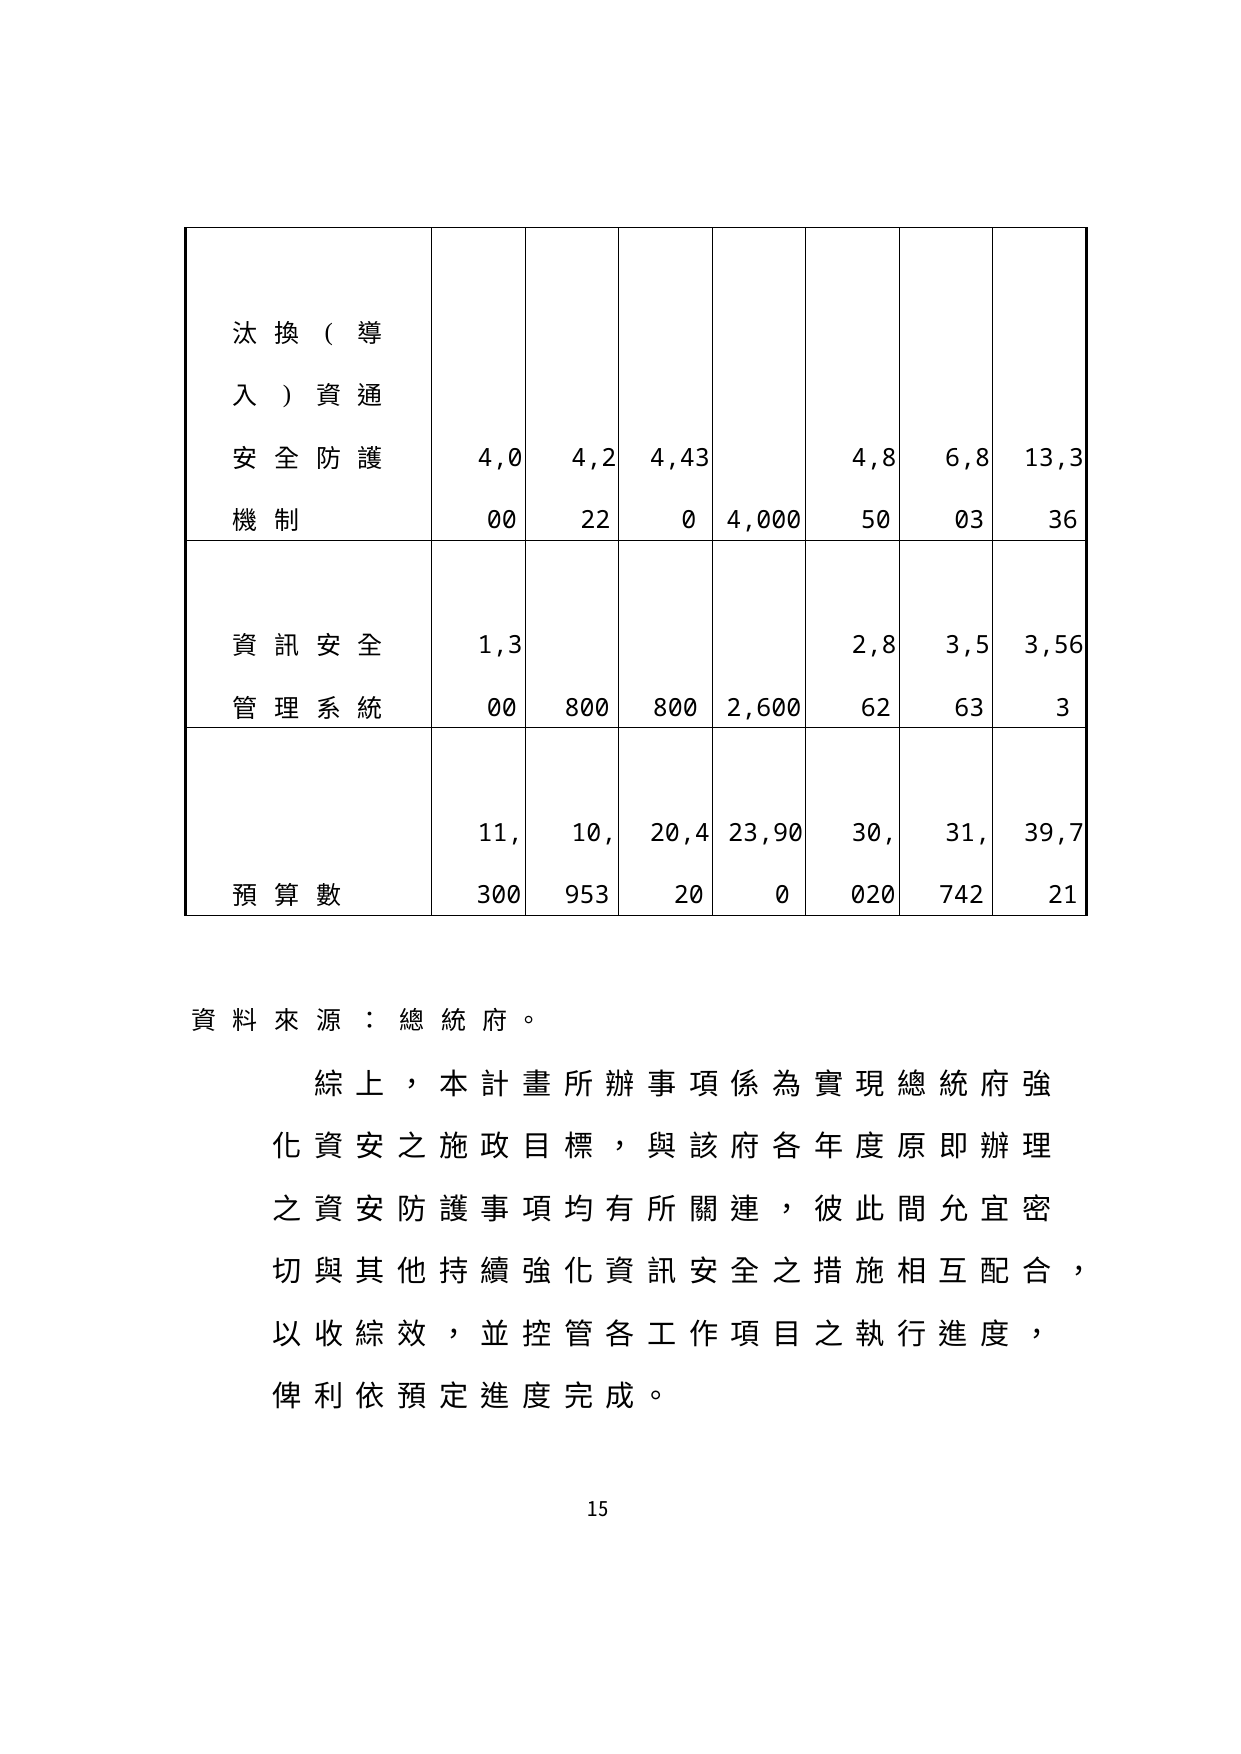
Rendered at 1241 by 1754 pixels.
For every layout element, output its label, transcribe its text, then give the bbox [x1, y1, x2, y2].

table_cell 2,600 [713, 541, 805, 727]
table_cell 3,563 [993, 541, 1085, 727]
table_cell 6,803 [900, 228, 992, 540]
table_cell 汰換(導入)資通安全防護機制 [187, 228, 431, 540]
table_cell 10,953 [526, 728, 618, 915]
table_cell 4,222 [526, 228, 618, 540]
table_cell 13,336 [993, 228, 1085, 540]
table_cell 4,000 [432, 228, 525, 540]
table_cell 11,300 [432, 728, 525, 915]
table_cell 31,742 [900, 728, 992, 915]
table_cell 4,850 [806, 228, 899, 540]
table_cell 3,563 [900, 541, 992, 727]
table_cell 2,862 [806, 541, 899, 727]
table_cell 800 [619, 541, 712, 727]
table_cell 800 [526, 541, 618, 727]
table_cell 資訊安全管理系統 [187, 541, 431, 727]
table_cell 20,420 [619, 728, 712, 915]
table_cell 23,900 [713, 728, 805, 915]
table_cell 預算數 [187, 728, 431, 915]
text 資料來源：總統府。 [183, 977, 1058, 1040]
table_cell 30,020 [806, 728, 899, 915]
table_cell 39,721 [993, 728, 1085, 915]
table_cell 1,300 [432, 541, 525, 727]
text 綜上，本計畫所辦事項係為實現總統府強化資安之施政目標，與該府各年度原即辦理之資安防護事項均有所關連，彼此間允宜密切與其他持續強化資訊安全之措施相互配合，以收綜效，並控管各工作項目之執行進度，俾利依預定進度完成。 [242, 1040, 1058, 1415]
table_cell 4,000 [713, 228, 805, 540]
table_cell 4,430 [619, 228, 712, 540]
